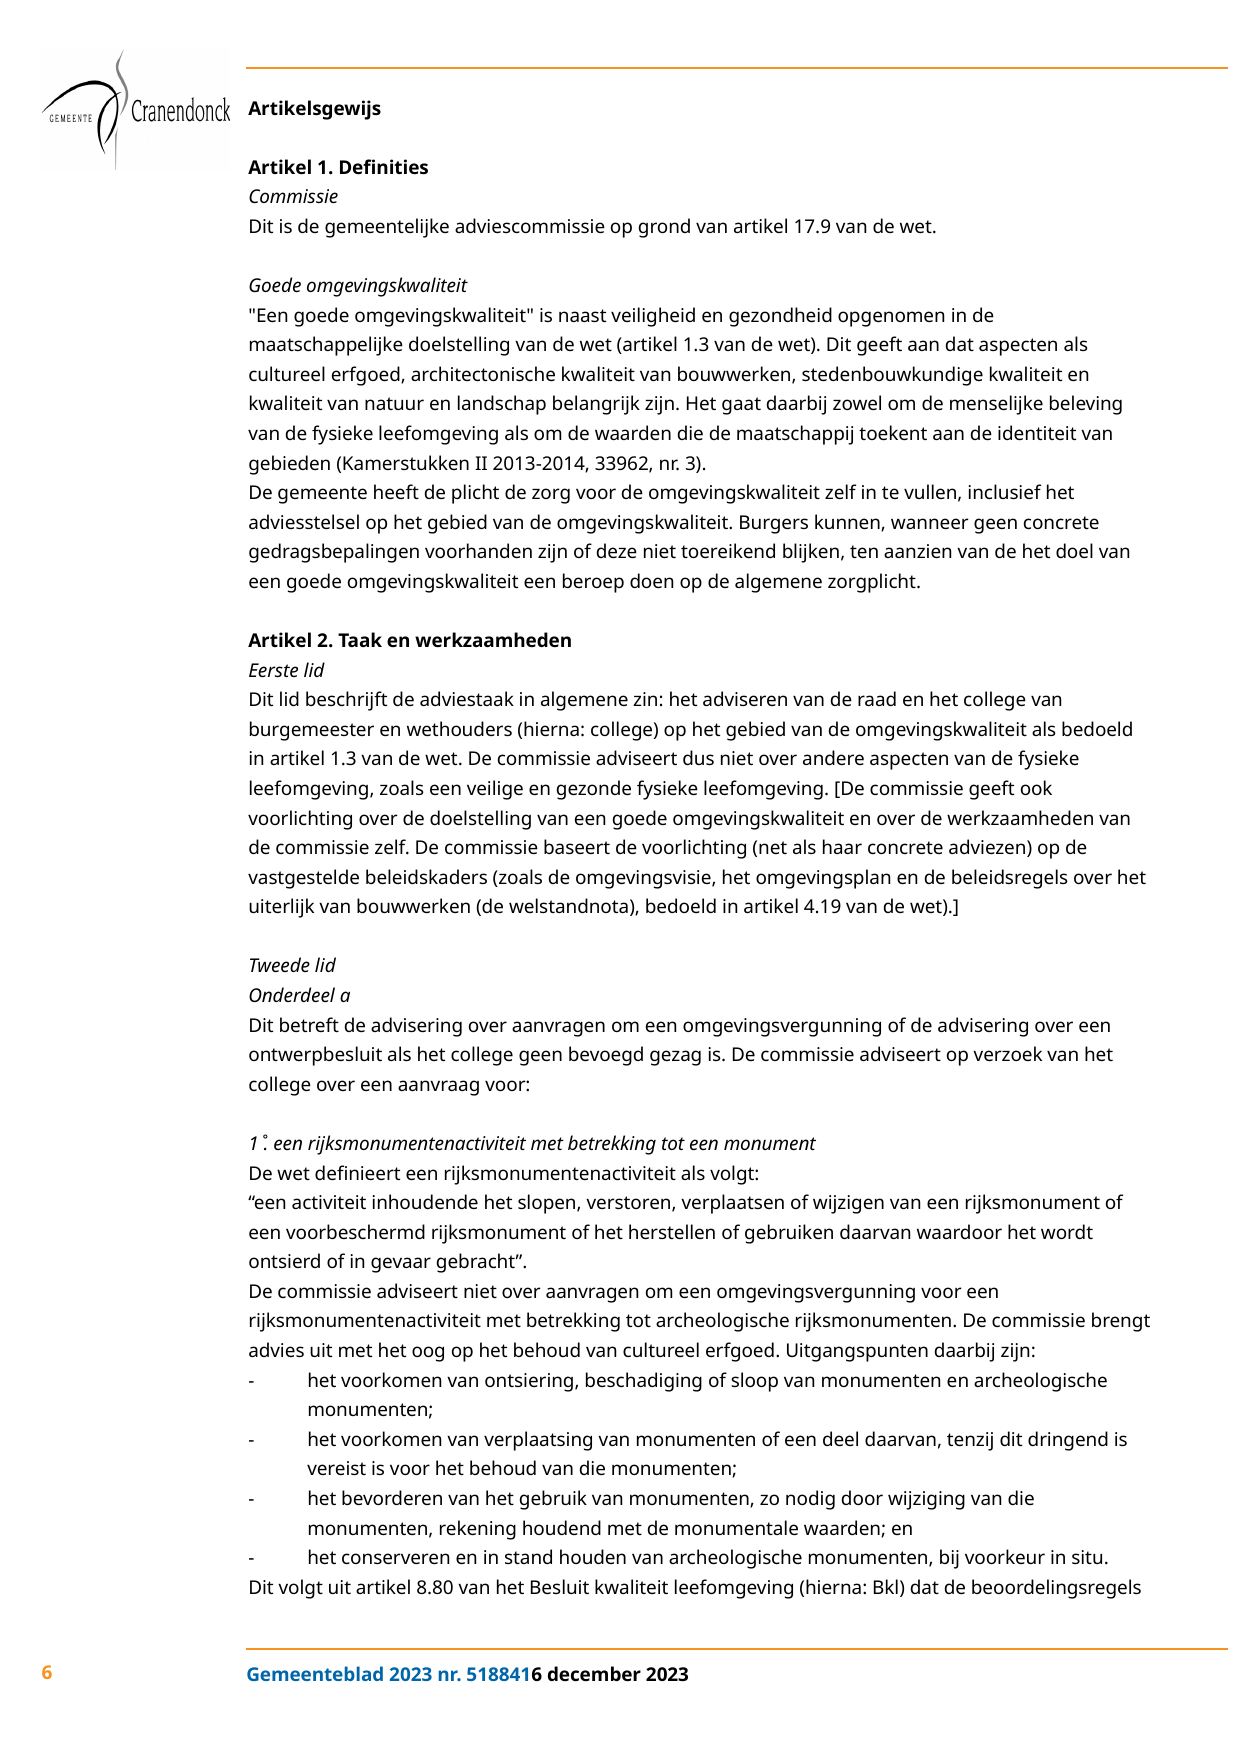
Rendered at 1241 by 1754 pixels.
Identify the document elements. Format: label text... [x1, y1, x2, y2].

list het voorkomen van ontsiering, beschadiging of sloop van monumenten en archeologische monumenten; [248, 1367, 1152, 1422]
text Artikelsgewijs [248, 95, 1152, 121]
list het voorkomen van verplaatsing van monumenten of een deel daarvan, tenzij dit dringend is vereist is voor het behoud van die monumenten; [248, 1426, 1152, 1481]
text Dit volgt uit artikel 8.80 van het Besluit kwaliteit leefomgeving (hierna: Bkl) dat de beoordelingsregels [248, 1574, 1152, 1600]
text "Een goede omgevingskwaliteit" is naast veiligheid en gezondheid opgenomen in de maatschappelijke doelstelling van de wet (artikel 1.3 van de wet). Dit geeft aan dat aspecten als cultureel erfgoed, architectonische kwaliteit van bouwwerken, stedenbouwkundige kwaliteit en kwaliteit van natuur en landschap belangrijk zijn. Het gaat daarbij zowel om de menselijke beleving van de fysieke leefomgeving als om de waarden die de maatschappij toekent aan de identiteit van gebieden (Kamerstukken II 2013-2014, 33962, nr. 3). [248, 302, 1152, 476]
text Dit betreft de advisering over aanvragen om een omgevingsvergunning of de advisering over een ontwerpbesluit als het college geen bevoegd gezag is. De commissie adviseert op verzoek van het college over een aanvraag voor: [248, 1012, 1152, 1097]
text Eerste lid [248, 657, 1152, 683]
text Onderdeel a [248, 982, 1152, 1008]
text De gemeente heeft de plicht de zorg voor de omgevingskwaliteit zelf in te vullen, inclusief het adviesstelsel op het gebied van de omgevingskwaliteit. Burgers kunnen, wanneer geen concrete gedragsbepalingen voorhanden zijn of deze niet toereikend blijken, ten aanzien van de het doel van een goede omgevingskwaliteit een beroep doen op de algemene zorgplicht. [248, 479, 1152, 594]
text Goede omgevingskwaliteit [248, 272, 1152, 298]
list het conserveren en in stand houden van archeologische monumenten, bij voorkeur in situ. [248, 1544, 1152, 1570]
text “een activiteit inhoudende het slopen, verstoren, verplaatsen of wijzigen van een rijksmonument of een voorbeschermd rijksmonument of het herstellen of gebruiken daarvan waardoor het wordt ontsierd of in gevaar gebracht”. [248, 1189, 1152, 1274]
text Tweede lid [248, 953, 1152, 978]
text Dit lid beschrijft de adviestaak in algemene zin: het adviseren van de raad en het college van burgemeester en wethouders (hierna: college) op het gebied van de omgevingskwaliteit als bedoeld in artikel 1.3 van de wet. De commissie adviseert dus niet over andere aspecten van de fysieke leefomgeving, zoals een veilige en gezonde fysieke leefomgeving. [De commissie geeft ook voorlichting over de doelstelling van een goede omgevingskwaliteit en over de werkzaamheden van de commissie zelf. De commissie baseert de voorlichting (net als haar concrete adviezen) op de vastgestelde beleidskaders (zoals de omgevingsvisie, het omgevingsplan en de beleidsregels over het uiterlijk van bouwwerken (de welstandnota), bedoeld in artikel 4.19 van de wet).] [248, 686, 1152, 919]
text Artikel 2. Taak en werkzaamheden [248, 627, 1152, 653]
list het bevorderen van het gebruik van monumenten, zo nodig door wijziging van die monumenten, rekening houdend met de monumentale waarden; en [248, 1485, 1152, 1541]
text De commissie adviseert niet over aanvragen om een omgevingsvergunning voor een rijksmonumentenactiviteit met betrekking tot archeologische rijksmonumenten. De commissie brengt advies uit met het oog op het behoud van cultureel erfgoed. Uitgangspunten daarbij zijn: [248, 1278, 1152, 1363]
text Artikel 1. Definities [248, 154, 1152, 180]
text De wet definieert een rijksmonumentenactiviteit als volgt: [248, 1160, 1152, 1186]
text Dit is de gemeentelijke adviescommissie op grond van artikel 17.9 van de wet. [248, 213, 1152, 239]
text Commissie [248, 183, 1152, 209]
picture [41, 47, 231, 172]
text 1 ̊. een rijksmonumentenactiviteit met betrekking tot een monument [248, 1130, 1152, 1156]
